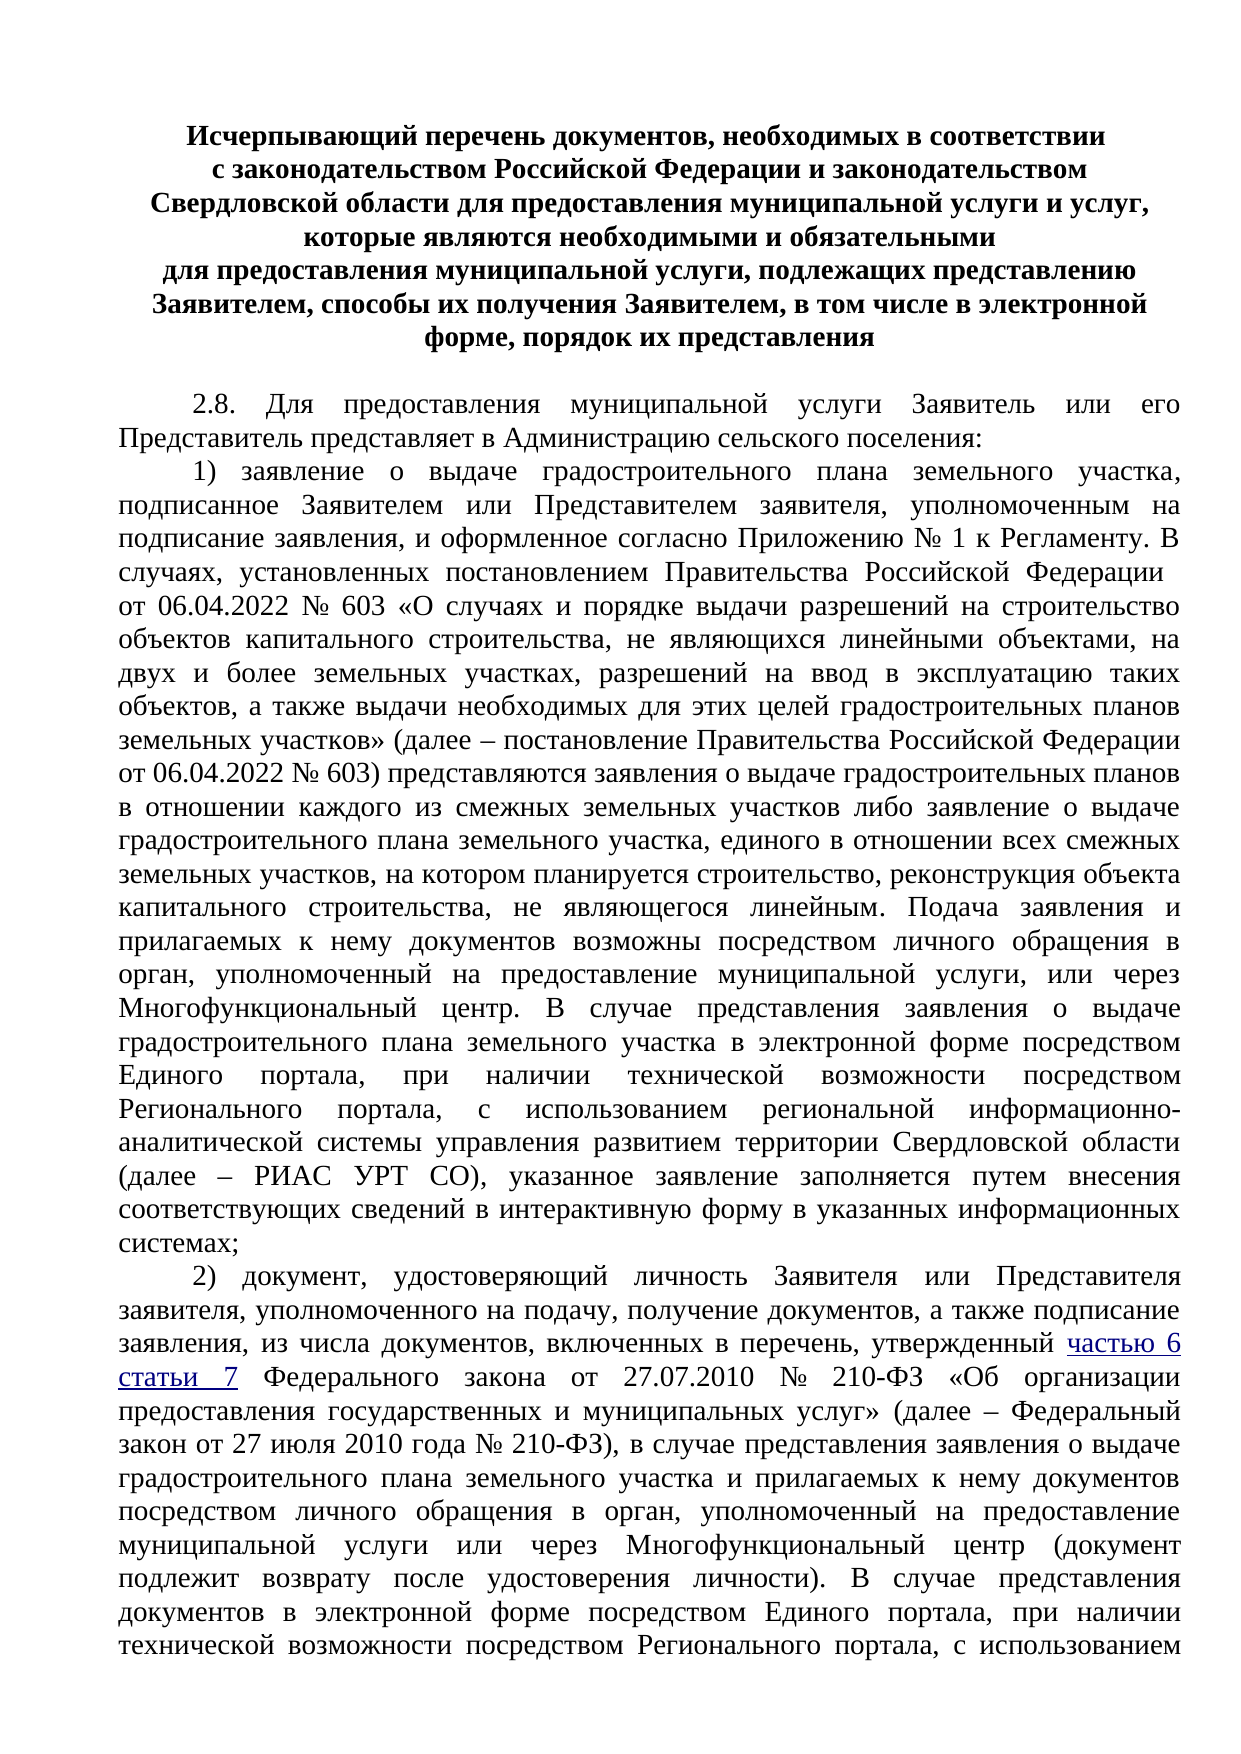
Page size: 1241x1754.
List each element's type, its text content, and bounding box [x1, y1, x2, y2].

text 2) документ, удостоверяющий личность Заявителя или Представителя заявителя, уполномоченного на подачу, получение документов, а также подписание заявления, из числа документов, включенных в перечень, утвержденный частью 6 статьи 7 Федерального закона от 27.07.2010 № 210-ФЗ «Об организации предоставления государственных и муниципальных услуг» (далее – Федеральный закон от 27 июля 2010 года № 210-ФЗ), в случае представления заявления о выдаче градостроительного плана земельного участка и прилагаемых к нему документов посредством личного обращения в орган, уполномоченный на предоставление муниципальной услуги или через Многофункциональный центр (документ подлежит возврату после удостоверения личности). В случае представления документов в электронной форме посредством Единого портала, при наличии технической возможности посредством Регионального портала, с использованием [118, 1258, 1181, 1661]
text для предоставления муниципальной услуги, подлежащих представлению Заявителем, способы их получения Заявителем, в том числе в электронной форме, порядок их представления [118, 252, 1181, 353]
text 2.8. Для предоставления муниципальной услуги Заявитель или его Представитель представляет в Администрацию сельского поселения: [118, 386, 1181, 453]
text 1) заявление о выдаче градостроительного плана земельного участка, подписанное Заявителем или Представителем заявителя, уполномоченным на подписание заявления, и оформленное согласно Приложению № 1 к Регламенту. В случаях, установленных постановлением Правительства Российской Федерации от 06.04.2022 № 603 «О случаях и порядке выдачи разрешений на строительство объектов капитального строительства, не являющихся линейными объектами, на двух и более земельных участках, разрешений на ввод в эксплуатацию таких объектов, а также выдачи необходимых для этих целей градостроительных планов земельных участков» (далее – постановление Правительства Российской Федерации от 06.04.2022 № 603) представляются заявления о выдаче градостроительных планов в отношении каждого из смежных земельных участков либо заявление о выдаче градостроительного плана земельного участка, единого в отношении всех смежных земельных участков, на котором планируется строительство, реконструкция объекта капитального строительства, не являющегося линейным. Подача заявления и прилагаемых к нему документов возможны посредством личного обращения в орган, уполномоченный на предоставление муниципальной услуги, или через Многофункциональный центр. В случае представления заявления о выдаче градостроительного плана земельного участка в электронной форме посредством Единого портала, при наличии технической возможности посредством Регионального портала, с использованием региональной информационно-аналитической системы управления развитием территории Свердловской области (далее – РИАС УРТ СО), указанное заявление заполняется путем внесения соответствующих сведений в интерактивную форму в указанных информационных системах; [118, 453, 1181, 1258]
text Исчерпывающий перечень документов, необходимых в соответствии с законодательством Российской Федерации и законодательством Свердловской области для предоставления муниципальной услуги и услуг, которые являются необходимыми и обязательными [118, 118, 1181, 252]
